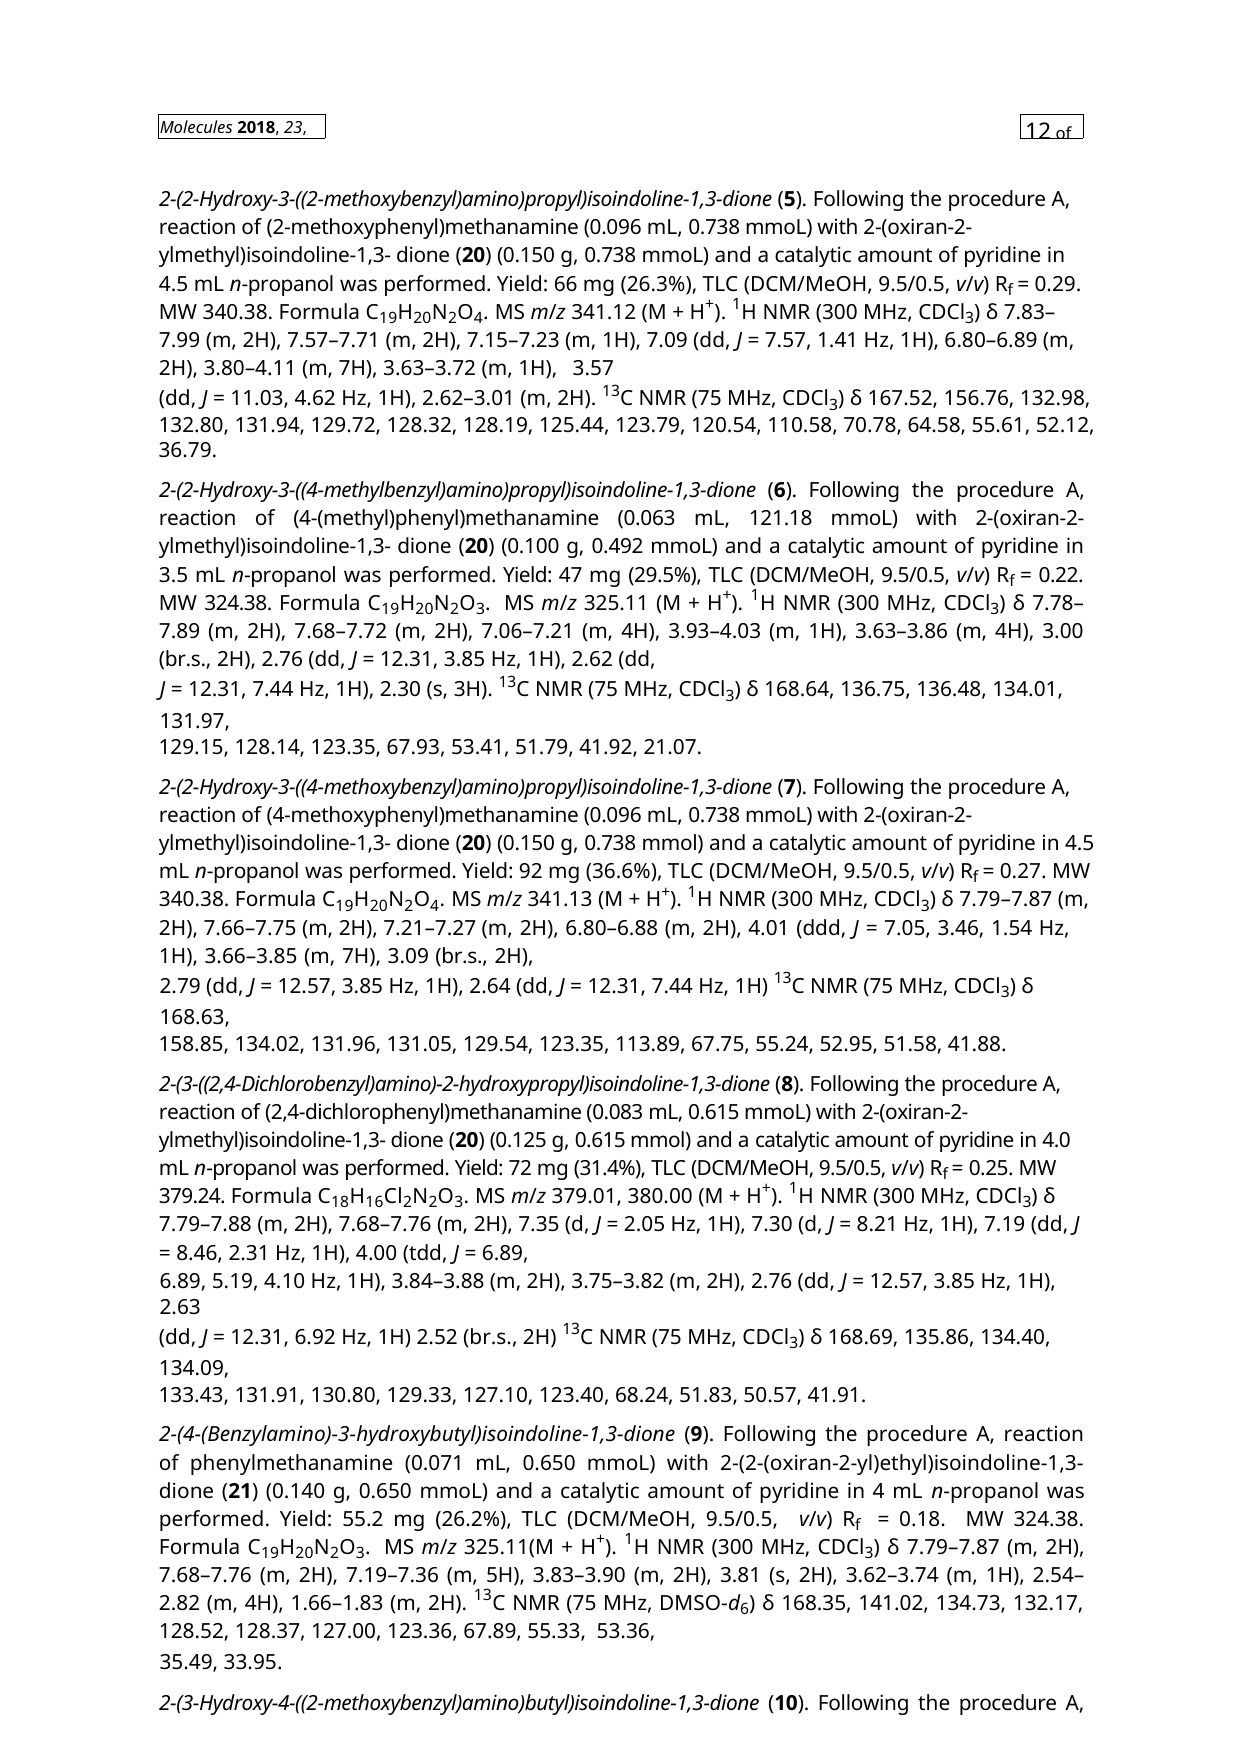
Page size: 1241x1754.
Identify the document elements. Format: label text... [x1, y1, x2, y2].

text 2-(4-(Benzylamino)-3-hydroxybutyl)isoindoline-1,3-dione (9). Following the procedure A, reaction of phenylmethanamine (0.071 mL, 0.650 mmoL) with 2-(2-(oxiran-2-yl)ethyl)isoindoline-1,3-dione (21) (0.140 g, 0.650 mmoL) and a catalytic amount of pyridine in 4 mL n-propanol was performed. Yield: 55.2 mg (26.2%), TLC (DCM/MeOH, 9.5/0.5, v/v) Rf = 0.18. MW 324.38. Formula C19H20N2O3. MS m/z 325.11(M + H+). 1H NMR (300 MHz, CDCl3) δ 7.79–7.87 (m, 2H), 7.68–7.76 (m, 2H), 7.19–7.36 (m, 5H), 3.83–3.90 (m, 2H), 3.81 (s, 2H), 3.62–3.74 (m, 1H), 2.54–2.82 (m, 4H), 1.66–1.83 (m, 2H). 13C NMR (75 MHz, DMSO-d6) δ 168.35, 141.02, 134.73, 132.17, 128.52, 128.37, 127.00, 123.36, 67.89, 55.33, 53.36, [159, 1419, 1085, 1644]
text 2.79 (dd, J = 12.57, 3.85 Hz, 1H), 2.64 (dd, J = 12.31, 7.44 Hz, 1H) 13C NMR (75 MHz, CDCl3) δ 168.63, [159, 969, 1096, 1031]
text 35.49, 33.95. [159, 1647, 1096, 1675]
text 158.85, 134.02, 131.96, 131.05, 129.54, 123.35, 113.89, 67.75, 55.24, 52.95, 51.58, 41.88. [158, 1031, 1096, 1056]
text (dd, J = 11.03, 4.62 Hz, 1H), 2.62–3.01 (m, 2H). 13C NMR (75 MHz, CDCl3) δ 167.52, 156.76, 132.98, [159, 381, 1096, 412]
text 2-(2-Hydroxy-3-((4-methylbenzyl)amino)propyl)isoindoline-1,3-dione (6). Following the procedure A, reaction of (4-(methyl)phenyl)methanamine (0.063 mL, 121.18 mmoL) with 2-(oxiran-2-ylmethyl)isoindoline-1,3- dione (20) (0.100 g, 0.492 mmoL) and a catalytic amount of pyridine in 3.5 mL n-propanol was performed. Yield: 47 mg (29.5%), TLC (DCM/MeOH, 9.5/0.5, v/v) Rf = 0.22. MW 324.38. Formula C19H20N2O3. MS m/z 325.11 (M + H+). 1H NMR (300 MHz, CDCl3) δ 7.78–7.89 (m, 2H), 7.68–7.72 (m, 2H), 7.06–7.21 (m, 4H), 3.93–4.03 (m, 1H), 3.63–3.86 (m, 4H), 3.00 (br.s., 2H), 2.76 (dd, J = 12.31, 3.85 Hz, 1H), 2.62 (dd, [159, 475, 1085, 672]
text 2-(2-Hydroxy-3-((4-methoxybenzyl)amino)propyl)isoindoline-1,3-dione (7). Following the procedure A, reaction of (4-methoxyphenyl)methanamine (0.096 mL, 0.738 mmoL) with 2-(oxiran-2-ylmethyl)isoindoline-1,3- dione (20) (0.150 g, 0.738 mmol) and a catalytic amount of pyridine in 4.5 mL n-propanol was performed. Yield: 92 mg (36.6%), TLC (DCM/MeOH, 9.5/0.5, v/v) Rf = 0.27. MW 340.38. Formula C19H20N2O4. MS m/z 341.13 (M + H+). 1H NMR (300 MHz, CDCl3) δ 7.79–7.87 (m, 2H), 7.66–7.75 (m, 2H), 7.21–7.27 (m, 2H), 6.80–6.88 (m, 2H), 4.01 (ddd, J = 7.05, 3.46, 1.54 Hz, 1H), 3.66–3.85 (m, 7H), 3.09 (br.s., 2H), [159, 772, 1096, 969]
text 129.15, 128.14, 123.35, 67.93, 53.41, 51.79, 41.92, 21.07. [158, 734, 1096, 760]
text 2-(3-Hydroxy-4-((2-methoxybenzyl)amino)butyl)isoindoline-1,3-dione (10). Following the procedure A, reaction of (2-methoxyphenyl)methanamine (0.072 mL, 0.550 mmoL) with 2-(2-(oxiran-2-yl)ethyl)isoindoline-1,3- dione (21) (0.120 g, 0.550 mmoL) and a catalytic amount of pyridine in 4 mL n-propanol was performed. Yield: 54 mg (27.7%), TLC (DCM/MeOH, 9.5/0.5, v/v) Rf = 0.21. MW 354.41. Formula C20H22N2O4. MS m/z 355.15 (M + H+). 1H NMR 7.77–7.87 (m, 2H), 7.65–7.75 (m, 2H), 7.27–7.38 (m, 2H), 6.85–6.99 [159, 1687, 1085, 1716]
text 2-(3-((2,4-Dichlorobenzyl)amino)-2-hydroxypropyl)isoindoline-1,3-dione (8). Following the procedure A, reaction of (2,4-dichlorophenyl)methanamine (0.083 mL, 0.615 mmoL) with 2-(oxiran-2-ylmethyl)isoindoline-1,3- dione (20) (0.125 g, 0.615 mmol) and a catalytic amount of pyridine in 4.0 mL n-propanol was performed. Yield: 72 mg (31.4%), TLC (DCM/MeOH, 9.5/0.5, v/v) Rf = 0.25. MW 379.24. Formula C18H16Cl2N2O3. MS m/z 379.01, 380.00 (M + H+). 1H NMR (300 MHz, CDCl3) δ 7.79–7.88 (m, 2H), 7.68–7.76 (m, 2H), 7.35 (d, J = 2.05 Hz, 1H), 7.30 (d, J = 8.21 Hz, 1H), 7.19 (dd, J = 8.46, 2.31 Hz, 1H), 4.00 (tdd, J = 6.89, [159, 1069, 1085, 1266]
text 132.80, 131.94, 129.72, 128.32, 128.19, 125.44, 123.79, 120.54, 110.58, 70.78, 64.58, 55.61, 52.12, 36.79. [158, 412, 1096, 463]
text J = 12.31, 7.44 Hz, 1H), 2.30 (s, 3H). 13C NMR (75 MHz, CDCl3) δ 168.64, 136.75, 136.48, 134.01, 131.97, [159, 672, 1096, 734]
text (dd, J = 12.31, 6.92 Hz, 1H) 2.52 (br.s., 2H) 13C NMR (75 MHz, CDCl3) δ 168.69, 135.86, 134.40, 134.09, [159, 1319, 1096, 1382]
text 2-(2-Hydroxy-3-((2-methoxybenzyl)amino)propyl)isoindoline-1,3-dione (5). Following the procedure A, reaction of (2-methoxyphenyl)methanamine (0.096 mL, 0.738 mmoL) with 2-(oxiran-2-ylmethyl)isoindoline-1,3- dione (20) (0.150 g, 0.738 mmoL) and a catalytic amount of pyridine in 4.5 mL n-propanol was performed. Yield: 66 mg (26.3%), TLC (DCM/MeOH, 9.5/0.5, v/v) Rf = 0.29. MW 340.38. Formula C19H20N2O4. MS m/z 341.12 (M + H+). 1H NMR (300 MHz, CDCl3) δ 7.83–7.99 (m, 2H), 7.57–7.71 (m, 2H), 7.15–7.23 (m, 1H), 7.09 (dd, J = 7.57, 1.41 Hz, 1H), 6.80–6.89 (m, 2H), 3.80–4.11 (m, 7H), 3.63–3.72 (m, 1H), 3.57 [159, 184, 1096, 381]
text 133.43, 131.91, 130.80, 129.33, 127.10, 123.40, 68.24, 51.83, 50.57, 41.91. [158, 1382, 1096, 1407]
text 6.89, 5.19, 4.10 Hz, 1H), 3.84–3.88 (m, 2H), 3.75–3.82 (m, 2H), 2.76 (dd, J = 12.57, 3.85 Hz, 1H), 2.63 [159, 1268, 1096, 1319]
